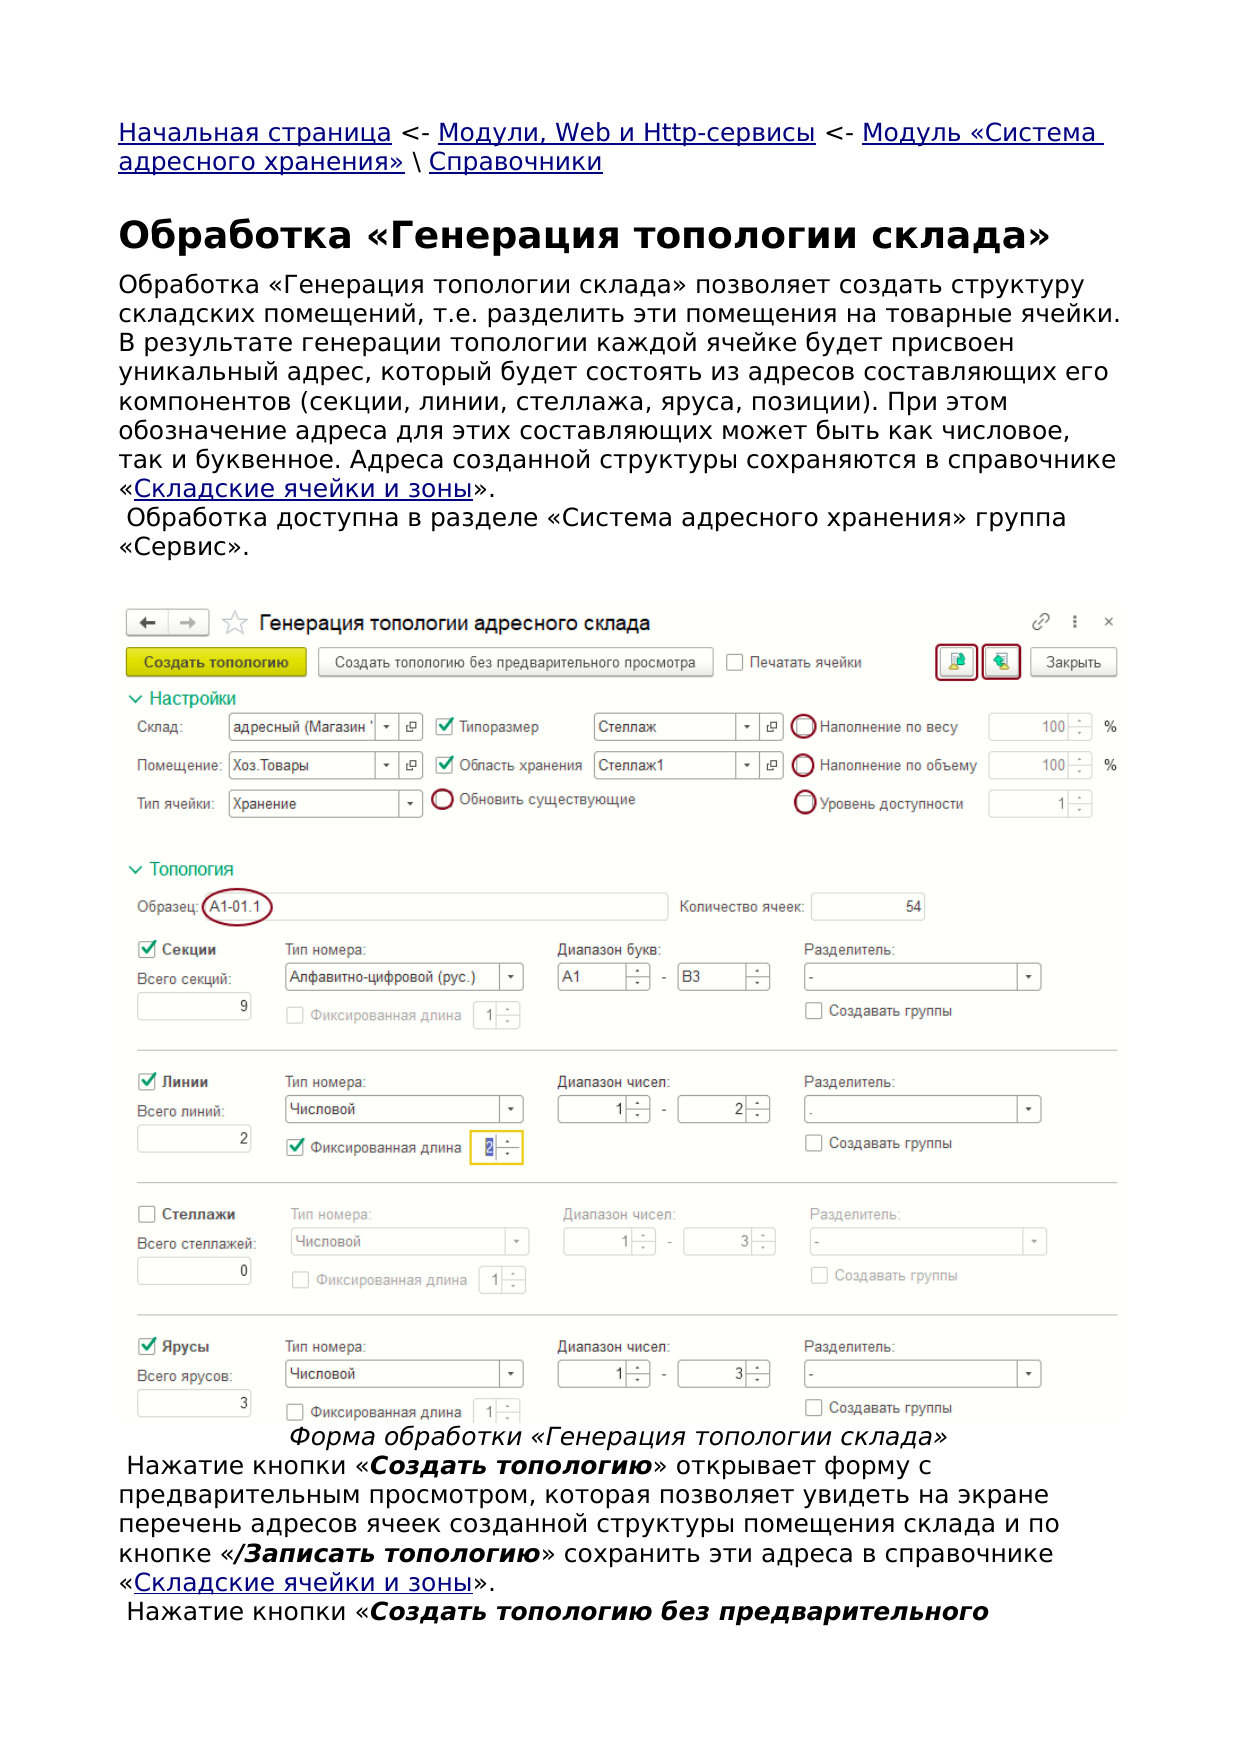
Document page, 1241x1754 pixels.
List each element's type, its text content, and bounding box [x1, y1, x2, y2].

subtitle Обработка «Генерация топологии склада» [118, 214, 1122, 258]
text Начальная страница <- Модули, Web и Http-сервисы <- Модуль «Система адресного хранения» \ Справочники [118, 118, 1122, 176]
text Нажатие кнопки «Создать топологию» открывает форму с предварительным просмотром, которая позволяет увидеть на экране перечень адресов ячеек созданной структуры помещения склада и по кнопке «/Записать топологию» сохранить эти адреса в справочнике «Складские ячейки и зоны». Нажатие кнопки «Создать топологию без предварительного [118, 1451, 1122, 1626]
text Форма обработки «Генерация топологии склада» [118, 1423, 1122, 1451]
text Обработка «Генерация топологии склада» позволяет создать структуру складских помещений, т.е. разделить эти помещения на товарные ячейки. В результате генерации топологии каждой ячейке будет присвоен уникальный адрес, который будет состоять из адресов составляющих его компонентов (секции, линии, стеллажа, яруса, позиции). При этом обозначение адреса для этих составляющих может быть как числовое, так и буквенное. Адреса созданной структуры сохраняются в справочнике «Складские ячейки и зоны». Обработка доступна в разделе «Система адресного хранения» группа «Сервис». [118, 270, 1122, 603]
picture [118, 603, 1123, 1423]
